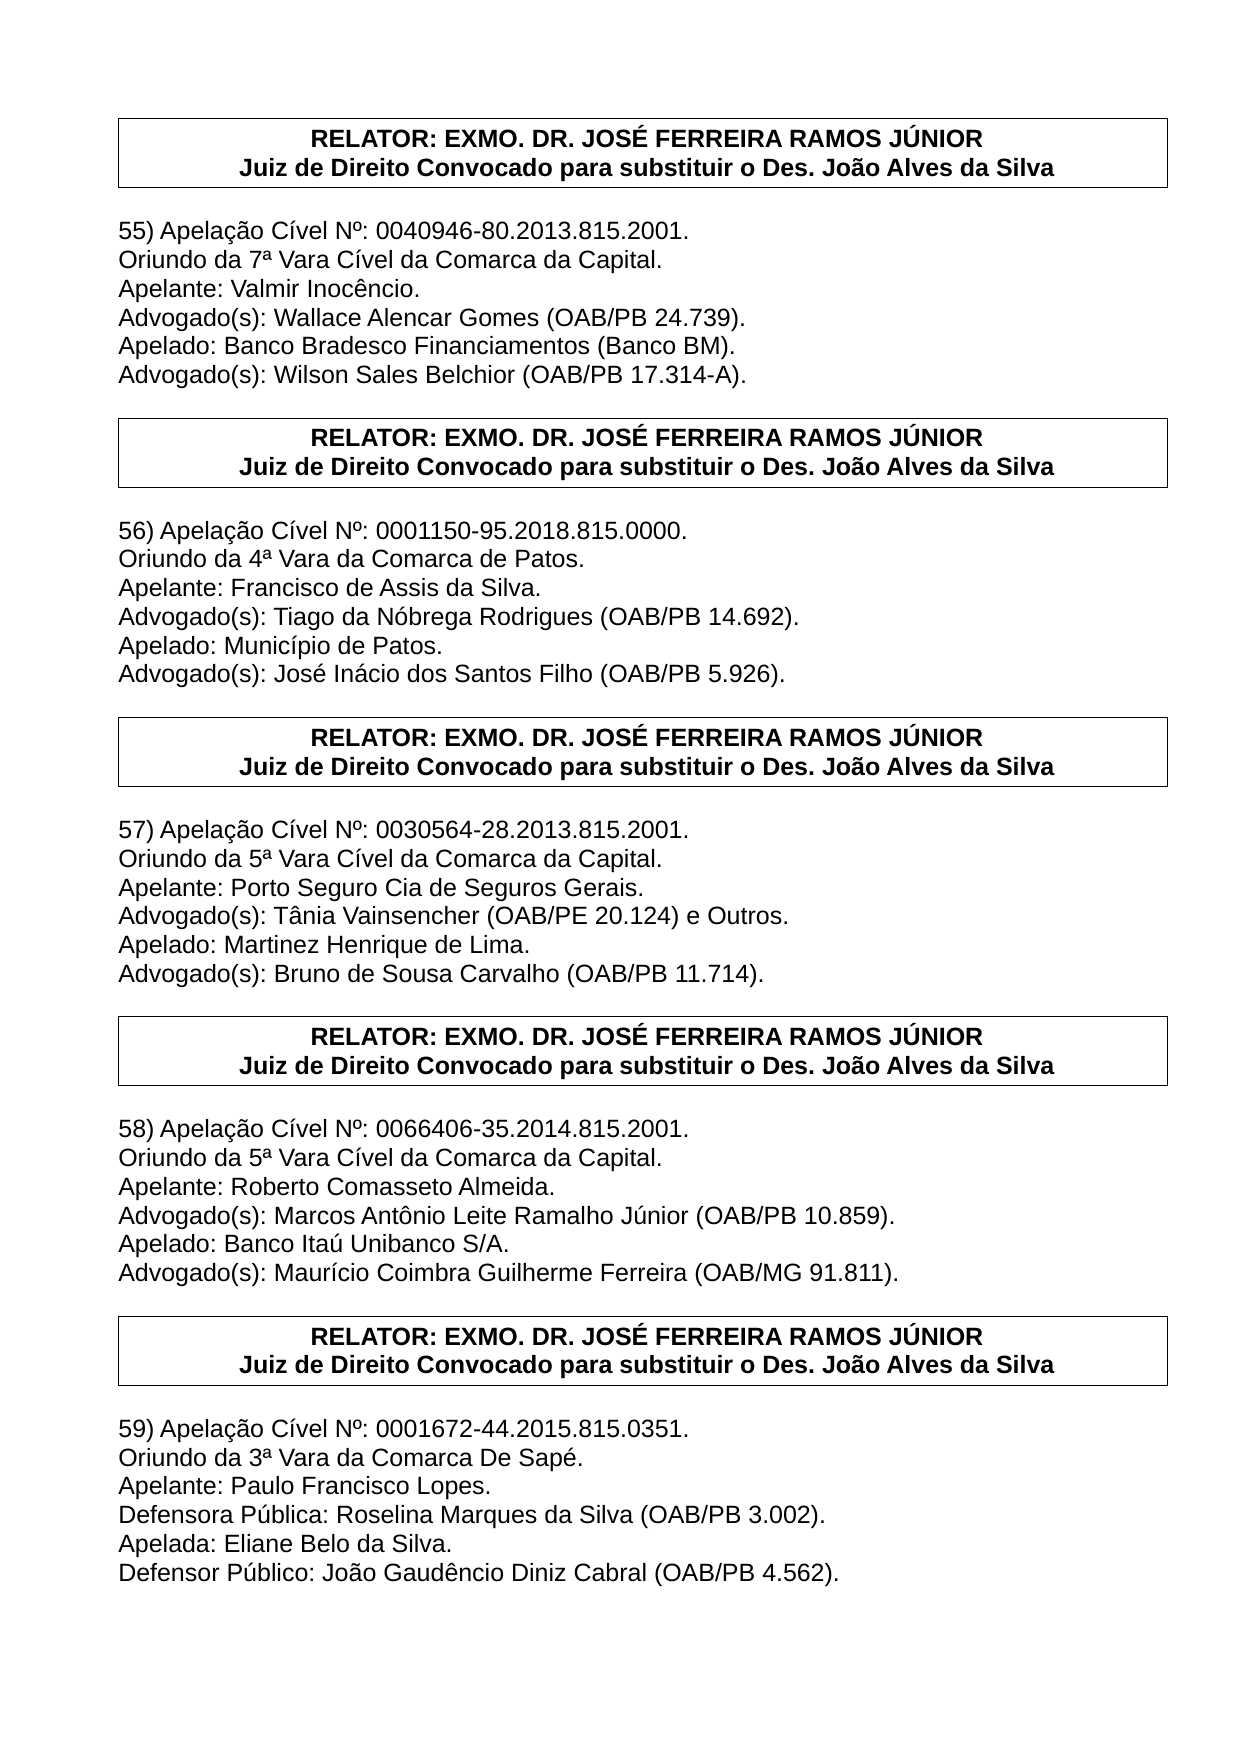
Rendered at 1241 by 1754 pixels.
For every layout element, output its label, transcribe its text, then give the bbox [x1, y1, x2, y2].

text 55) Apelação Cível Nº: 0040946-80.2013.815.2001. [118, 216, 1131, 245]
table_header RELATOR: EXMO. DR. JOSÉ FERREIRA RAMOS JÚNIOR Juiz de Direito Convocado para substituir o Des. João Alves da Silva [119, 1017, 1167, 1085]
table_header RELATOR: EXMO. DR. JOSÉ FERREIRA RAMOS JÚNIOR Juiz de Direito Convocado para substituir o Des. João Alves da Silva [119, 119, 1167, 187]
text Apelante: Paulo Francisco Lopes. [118, 1471, 1131, 1500]
text Apelado: Banco Bradesco Financiamentos (Banco BM). [118, 331, 1131, 360]
text Advogado(s): Bruno de Sousa Carvalho (OAB/PB 11.714). [118, 959, 1131, 987]
text Apelante: Porto Seguro Cia de Seguros Gerais. [118, 872, 1131, 901]
text Oriundo da 5ª Vara Cível da Comarca da Capital. [118, 844, 1131, 872]
text Defensor Público: João Gaudêncio Diniz Cabral (OAB/PB 4.562). [118, 1557, 1131, 1586]
text Apelante: Valmir Inocêncio. [118, 274, 1131, 302]
text Apelado: Banco Itaú Unibanco S/A. [118, 1229, 1131, 1258]
table_header RELATOR: EXMO. DR. JOSÉ FERREIRA RAMOS JÚNIOR Juiz de Direito Convocado para substituir o Des. João Alves da Silva [119, 419, 1167, 487]
text Oriundo da 7ª Vara Cível da Comarca da Capital. [118, 245, 1131, 274]
text Advogado(s): Tiago da Nóbrega Rodrigues (OAB/PB 14.692). [118, 602, 1131, 631]
text 57) Apelação Cível Nº: 0030564-28.2013.815.2001. [118, 815, 1131, 844]
text Advogado(s): Wallace Alencar Gomes (OAB/PB 24.739). [118, 302, 1131, 331]
text Apelante: Roberto Comasseto Almeida. [118, 1172, 1131, 1201]
text Apelado: Município de Patos. [118, 631, 1131, 659]
text Defensora Pública: Roselina Marques da Silva (OAB/PB 3.002). [118, 1500, 1131, 1529]
text Advogado(s): Marcos Antônio Leite Ramalho Júnior (OAB/PB 10.859). [118, 1201, 1131, 1229]
text Apelada: Eliane Belo da Silva. [118, 1529, 1131, 1557]
table_header RELATOR: EXMO. DR. JOSÉ FERREIRA RAMOS JÚNIOR Juiz de Direito Convocado para substituir o Des. João Alves da Silva [119, 718, 1167, 786]
table_header RELATOR: EXMO. DR. JOSÉ FERREIRA RAMOS JÚNIOR Juiz de Direito Convocado para substituir o Des. João Alves da Silva [119, 1317, 1167, 1385]
text Oriundo da 5ª Vara Cível da Comarca da Capital. [118, 1143, 1131, 1172]
text Oriundo da 3ª Vara da Comarca De Sapé. [118, 1442, 1131, 1471]
text Advogado(s): José Inácio dos Santos Filho (OAB/PB 5.926). [118, 659, 1131, 688]
text Advogado(s): Tânia Vainsencher (OAB/PE 20.124) e Outros. [118, 901, 1131, 930]
text Advogado(s): Wilson Sales Belchior (OAB/PB 17.314-A). [118, 360, 1131, 389]
text 56) Apelação Cível Nº: 0001150-95.2018.815.0000. [118, 516, 1131, 544]
text Apelante: Francisco de Assis da Silva. [118, 573, 1131, 602]
text Oriundo da 4ª Vara da Comarca de Patos. [118, 544, 1131, 573]
text 59) Apelação Cível Nº: 0001672-44.2015.815.0351. [118, 1414, 1131, 1442]
text 58) Apelação Cível Nº: 0066406-35.2014.815.2001. [118, 1114, 1131, 1143]
text Advogado(s): Maurício Coimbra Guilherme Ferreira (OAB/MG 91.811). [118, 1258, 1131, 1287]
text Apelado: Martinez Henrique de Lima. [118, 930, 1131, 959]
